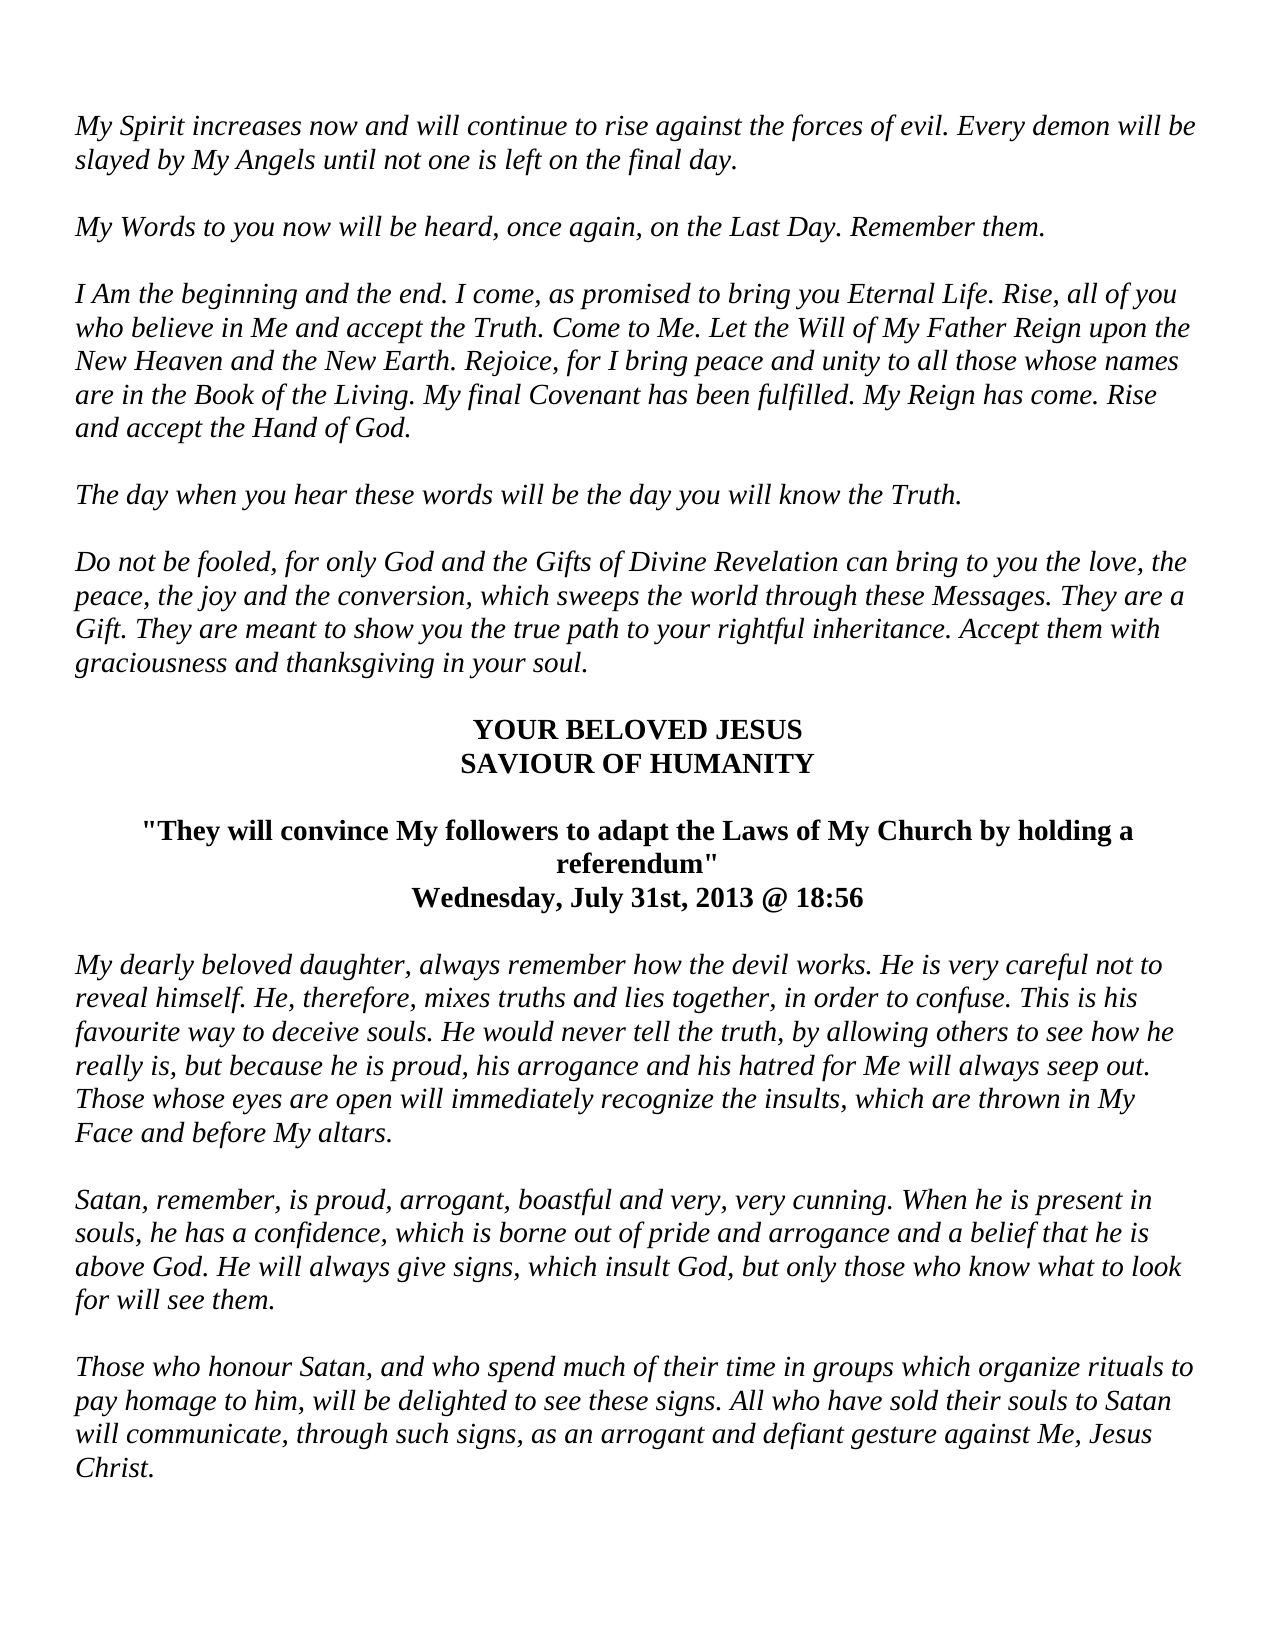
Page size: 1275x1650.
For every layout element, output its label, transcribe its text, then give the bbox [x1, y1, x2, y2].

text My Spirit increases now and will continue to rise against the forces of evil. Every demon will be slayed by My Angels until not one is left on the final day. [75, 108, 1200, 176]
text The day when you hear these words will be the day you will know the Truth. [75, 477, 1200, 511]
text "They will convince My followers to adapt the Laws of My Church by holding a referendum" [75, 813, 1200, 880]
text YOUR BELOVED JESUS [75, 712, 1200, 746]
text I Am the beginning and the end. I come, as promised to bring you Eternal Life. Rise, all of you who believe in Me and accept the Truth. Come to Me. Let the Will of My Father Reign upon the New Heaven and the New Earth. Rejoice, for I bring peace and unity to all those whose names are in the Book of the Living. My final Covenant has been fulfilled. My Reign has come. Rise and accept the Hand of God. [75, 276, 1200, 444]
text Do not be fooled, for only God and the Gifts of Divine Revelation can bring to you the love, the peace, the joy and the conversion, which sweeps the world through these Messages. They are a Gift. They are meant to show you the true path to your rightful inheritance. Accept them with graciousness and thanksgiving in your soul. [75, 544, 1200, 679]
text SAVIOUR OF HUMANITY [75, 746, 1200, 779]
text Satan, remember, is proud, arrogant, boastful and very, very cunning. When he is present in souls, he has a confidence, which is borne out of pride and arrogance and a belief that he is above God. He will always give signs, which insult God, but only those who know what to look for will see them. [75, 1182, 1200, 1316]
text My dearly beloved daughter, always remember how the devil works. He is very careful not to reveal himself. He, therefore, mixes truths and lies together, in order to confuse. This is his favourite way to deceive souls. He would never tell the truth, by allowing others to see how he really is, but because he is proud, his arrogance and his hatred for Me will always seep out. Those whose eyes are open will immediately recognize the insults, which are thrown in My Face and before My altars. [75, 947, 1200, 1148]
text Those who honour Satan, and who spend much of their time in groups which organize rituals to pay homage to him, will be delighted to see these signs. All who have sold their souls to Satan will communicate, through such signs, as an arrogant and defiant gesture against Me, Jesus Christ. [75, 1349, 1200, 1484]
text My Words to you now will be heard, once again, on the Last Day. Remember them. [75, 209, 1200, 243]
text Wednesday, July 31st, 2013 @ 18:56 [75, 880, 1200, 913]
